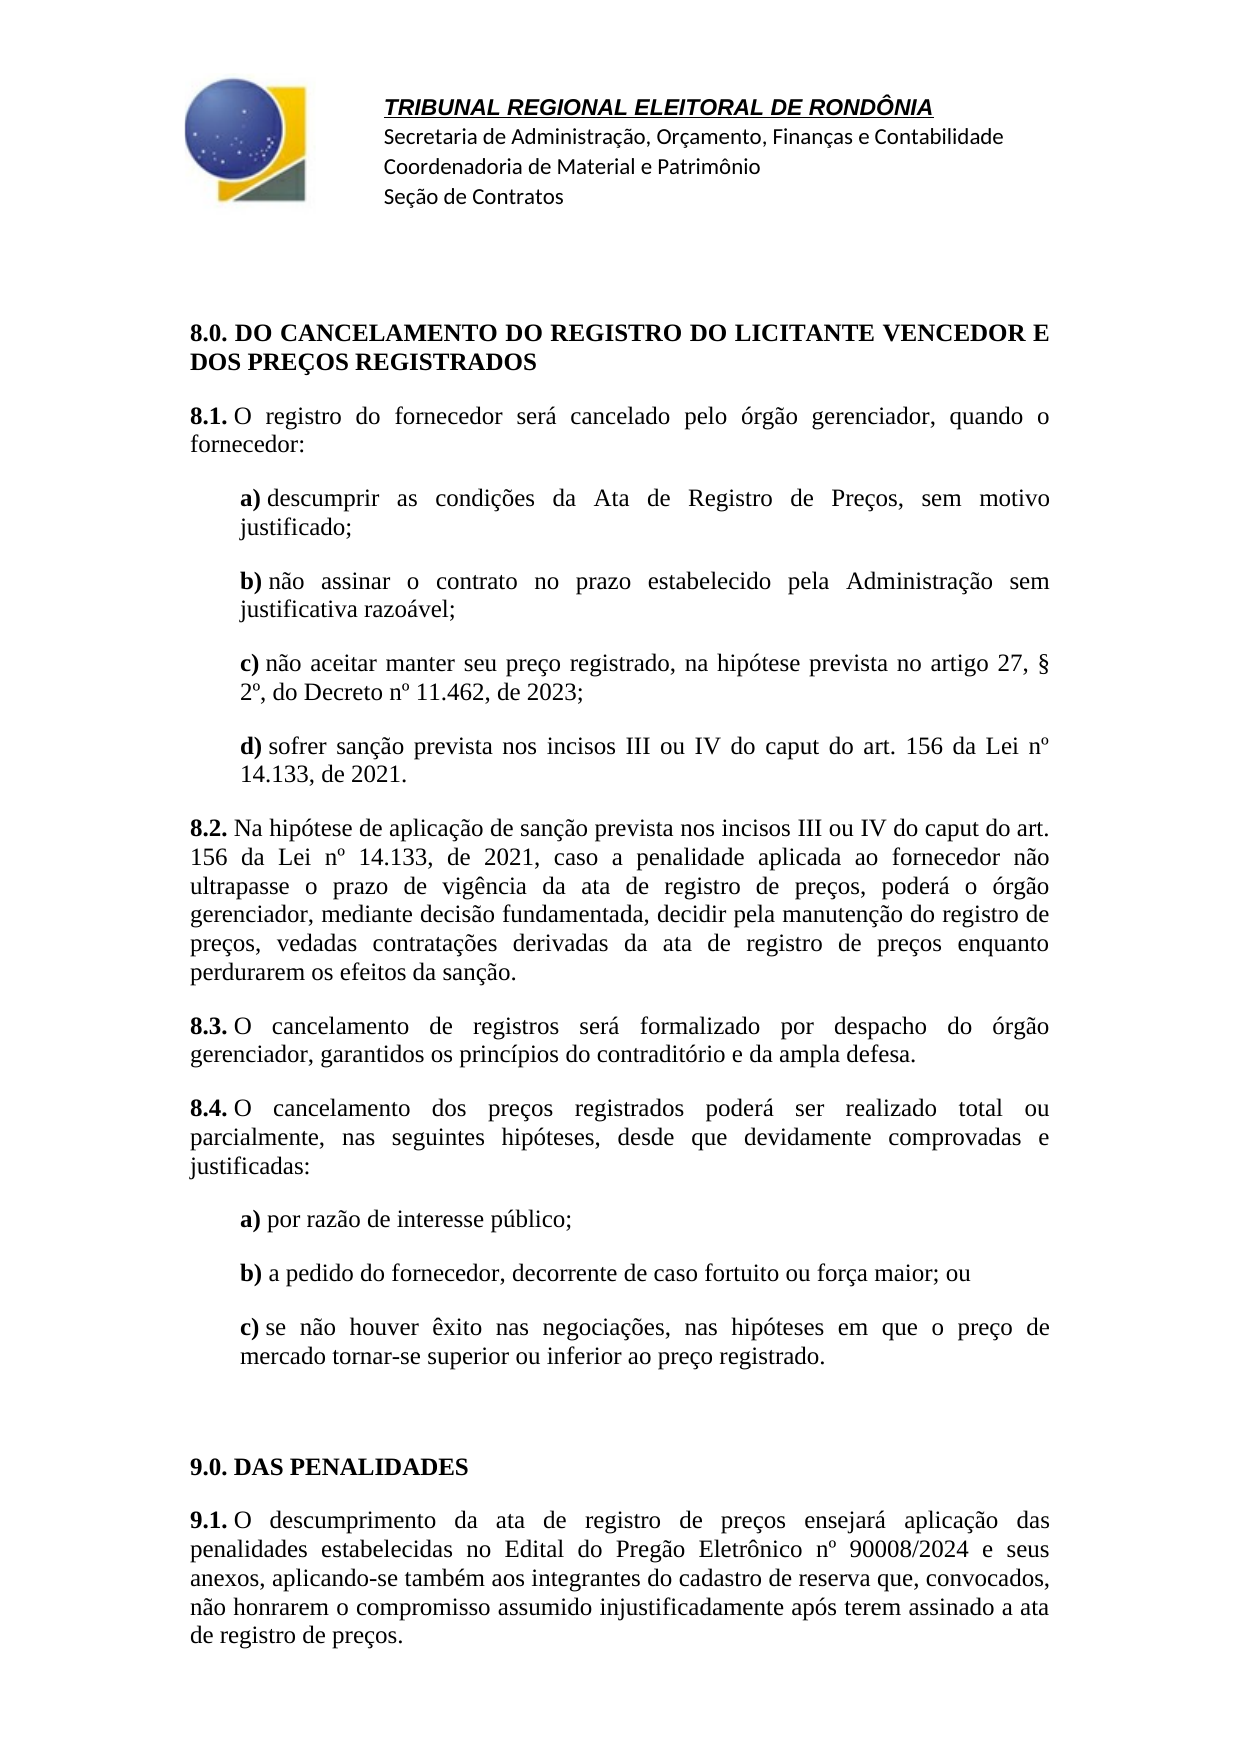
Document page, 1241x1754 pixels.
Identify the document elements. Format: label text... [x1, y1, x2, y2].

text a) por razão de interesse público; [240, 1204, 1051, 1233]
text 8.1. O registro do fornecedor será cancelado pelo órgão gerenciador, quando o fornecedor: [190, 401, 1051, 458]
text 8.0. DO CANCELAMENTO DO REGISTRO DO LICITANTE VENCEDOR E DOS PREÇOS REGISTRADOS [190, 318, 1051, 376]
text c) se não houver êxito nas negociações, nas hipóteses em que o preço de mercado tornar-se superior ou inferior ao preço registrado. [240, 1312, 1051, 1369]
text b) a pedido do fornecedor, decorrente de caso fortuito ou força maior; ou [240, 1258, 1051, 1287]
text 9.1. O descumprimento da ata de registro de preços ensejará aplicação das penalidades estabelecidas no Edital do Pregão Eletrônico nº 90008/2024 e seus anexos, aplicando-se também aos integrantes do cadastro de reserva que, convocados, não honrarem o compromisso assumido injustificadamente após terem assinado a ata de registro de preços. [190, 1506, 1051, 1649]
text c) não aceitar manter seu preço registrado, na hipótese prevista no artigo 27, § 2º, do Decreto nº 11.462, de 2023; [240, 648, 1051, 706]
text 8.2. Na hipótese de aplicação de sanção prevista nos incisos III ou IV do caput do art. 156 da Lei nº 14.133, de 2021, caso a penalidade aplicada ao fornecedor não ultrapasse o prazo de vigência da ata de registro de preços, poderá o órgão gerenciador, mediante decisão fundamentada, decidir pela manutenção do registro de preços, vedadas contratações derivadas da ata de registro de preços enquanto perdurarem os efeitos da sanção. [190, 813, 1051, 986]
text d) sofrer sanção prevista nos incisos III ou IV do caput do art. 156 da Lei nº 14.133, de 2021. [240, 731, 1051, 788]
text 8.4. O cancelamento dos preços registrados poderá ser realizado total ou parcialmente, nas seguintes hipóteses, desde que devidamente comprovadas e justificadas: [190, 1093, 1051, 1179]
text 8.3. O cancelamento de registros será formalizado por despacho do órgão gerenciador, garantidos os princípios do contraditório e da ampla defesa. [190, 1011, 1051, 1068]
text b) não assinar o contrato no prazo estabelecido pela Administração sem justificativa razoável; [240, 566, 1051, 623]
text a) descumprir as condições da Ata de Registro de Preços, sem motivo justificado; [240, 483, 1051, 541]
text 9.0. DAS PENALIDADES [190, 1452, 1051, 1481]
